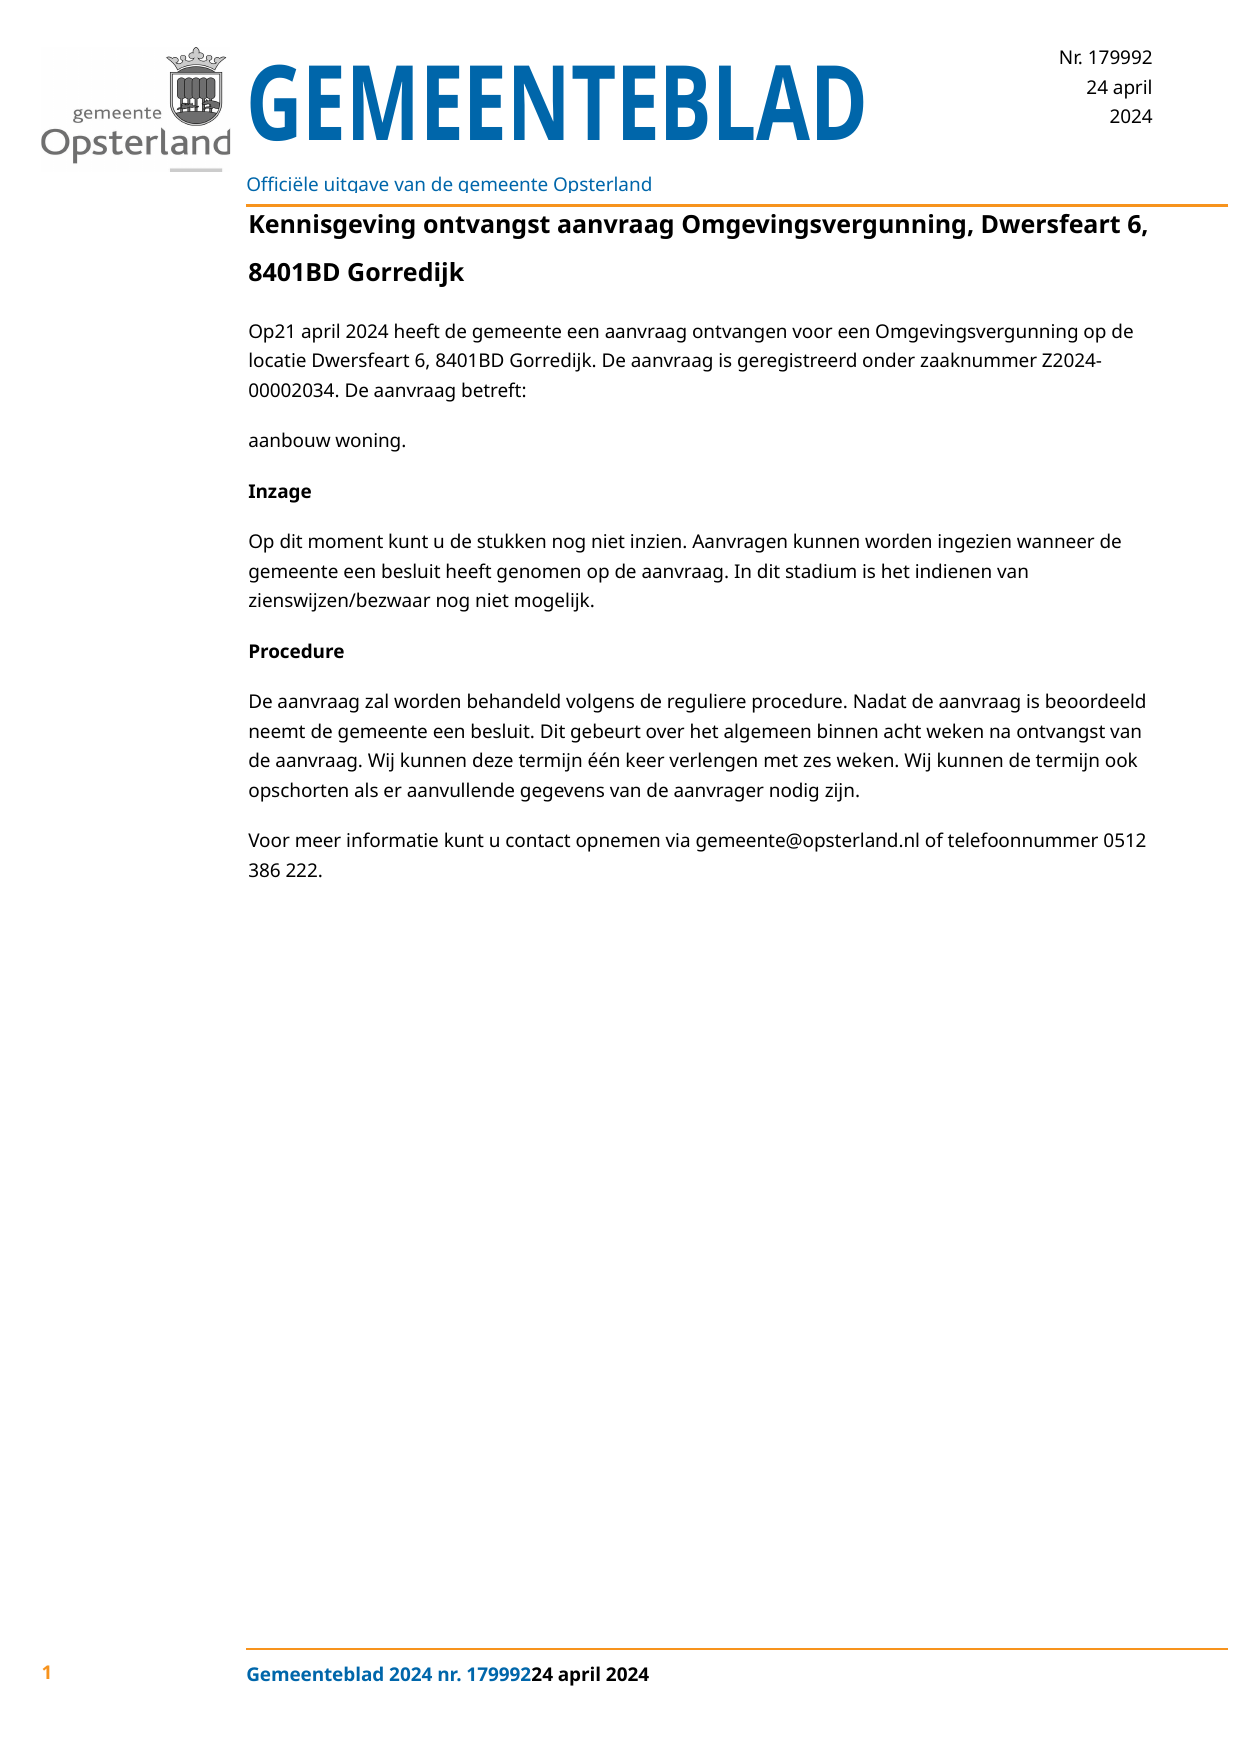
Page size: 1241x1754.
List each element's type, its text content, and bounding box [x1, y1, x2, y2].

text De aanvraag zal worden behandeld volgens de reguliere procedure. Nadat de aanvraag is beoordeeld neemt de gemeente een besluit. Dit gebeurt over het algemeen binnen acht weken na ontvangst van de aanvraag. Wij kunnen deze termijn één keer verlengen met zes weken. Wij kunnen de termijn ook opschorten als er aanvullende gegevens van de aanvrager nodig zijn. [248, 688, 1152, 803]
text Op dit moment kunt u de stukken nog niet inzien. Aanvragen kunnen worden ingezien wanneer de gemeente een besluit heeft genomen op de aanvraag. In dit stadium is het indienen van zienswijzen/bezwaar nog niet mogelijk. [248, 528, 1152, 613]
text Procedure [248, 638, 1152, 664]
text Inzage [248, 478, 1152, 504]
text Voor meer informatie kunt u contact opnemen via gemeente@opsterland.nl of telefoonnummer 0512 386 222. [248, 827, 1152, 883]
text Kennisgeving ontvangst aanvraag Omgevingsvergunning, Dwersfeart 6, 8401BD Gorredijk [248, 207, 1152, 288]
text Op21 april 2024 heeft de gemeente een aanvraag ontvangen voor een Omgevingsvergunning op de locatie Dwersfeart 6, 8401BD Gorredijk. De aanvraag is geregistreerd onder zaaknummer Z2024-00002034. De aanvraag betreft: [248, 318, 1152, 403]
text aanbouw woning. [248, 427, 1152, 453]
picture [41, 47, 231, 172]
